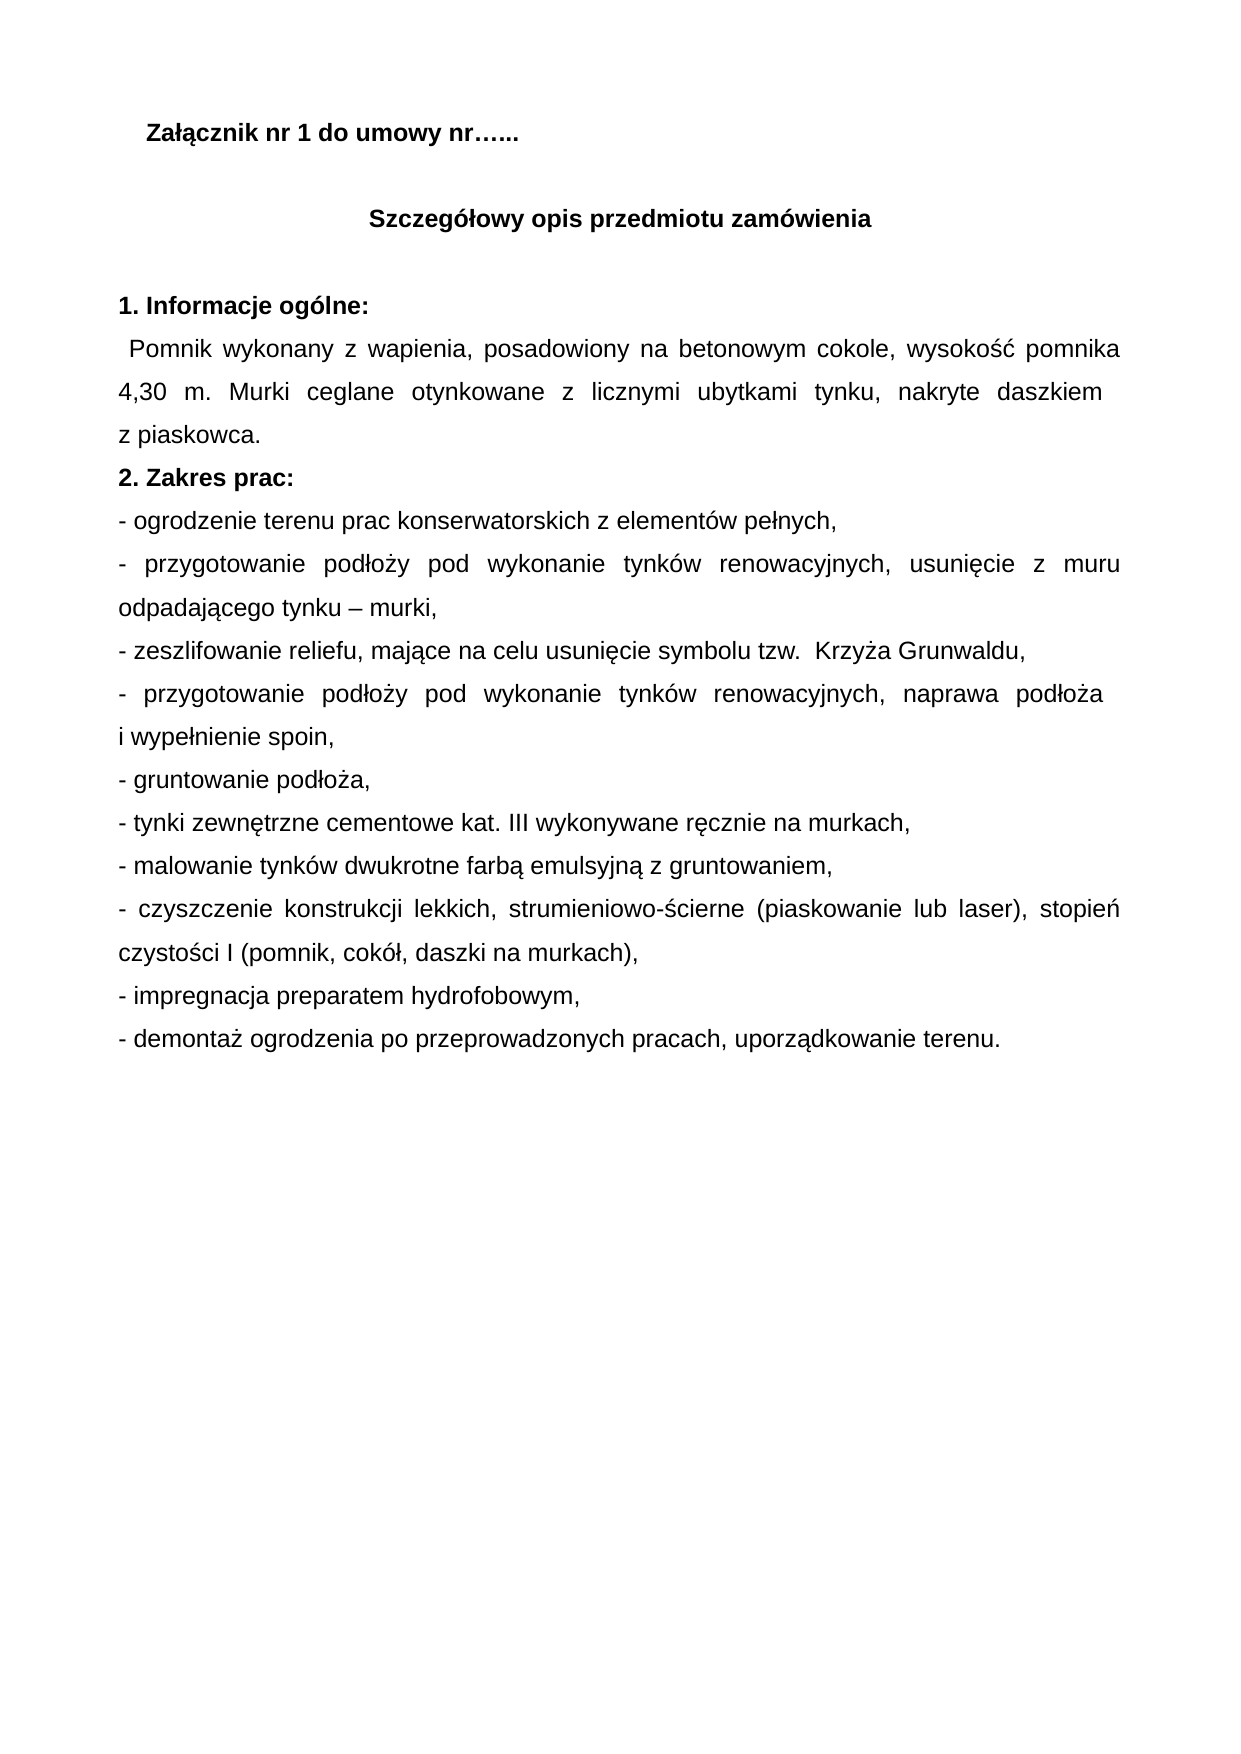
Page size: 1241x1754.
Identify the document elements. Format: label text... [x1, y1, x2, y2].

text Załącznik nr 1 do umowy nr…... [118, 118, 1122, 147]
text - przygotowanie podłoży pod wykonanie tynków renowacyjnych, naprawa podłoża i wypełnienie spoin, [118, 679, 1122, 751]
text - tynki zewnętrzne cementowe kat. III wykonywane ręcznie na murkach, [118, 808, 1122, 837]
text 1. Informacje ogólne: [118, 291, 1122, 319]
text - impregnacja preparatem hydrofobowym, [118, 981, 1122, 1009]
text - zeszlifowanie reliefu, mające na celu usunięcie symbolu tzw. Krzyża Grunwaldu, [118, 636, 1122, 664]
text - malowanie tynków dwukrotne farbą emulsyjną z gruntowaniem, [118, 851, 1122, 880]
text - czyszczenie konstrukcji lekkich, strumieniowo-ścierne (piaskowanie lub laser), stopień czystości I (pomnik, cokół, daszki na murkach), [118, 894, 1122, 966]
text Pomnik wykonany z wapienia, posadowiony na betonowym cokole, wysokość pomnika 4,30 m. Murki ceglane otynkowane z licznymi ubytkami tynku, nakryte daszkiem z piaskowca. [118, 334, 1122, 449]
text - gruntowanie podłoża, [118, 765, 1122, 794]
text - ogrodzenie terenu prac konserwatorskich z elementów pełnych, [118, 506, 1122, 535]
text 2. Zakres prac: [118, 463, 1122, 492]
text - demontaż ogrodzenia po przeprowadzonych pracach, uporządkowanie terenu. [118, 1024, 1122, 1053]
text Szczegółowy opis przedmiotu zamówienia [118, 204, 1122, 233]
text - przygotowanie podłoży pod wykonanie tynków renowacyjnych, usunięcie z muru odpadającego tynku – murki, [118, 549, 1122, 621]
